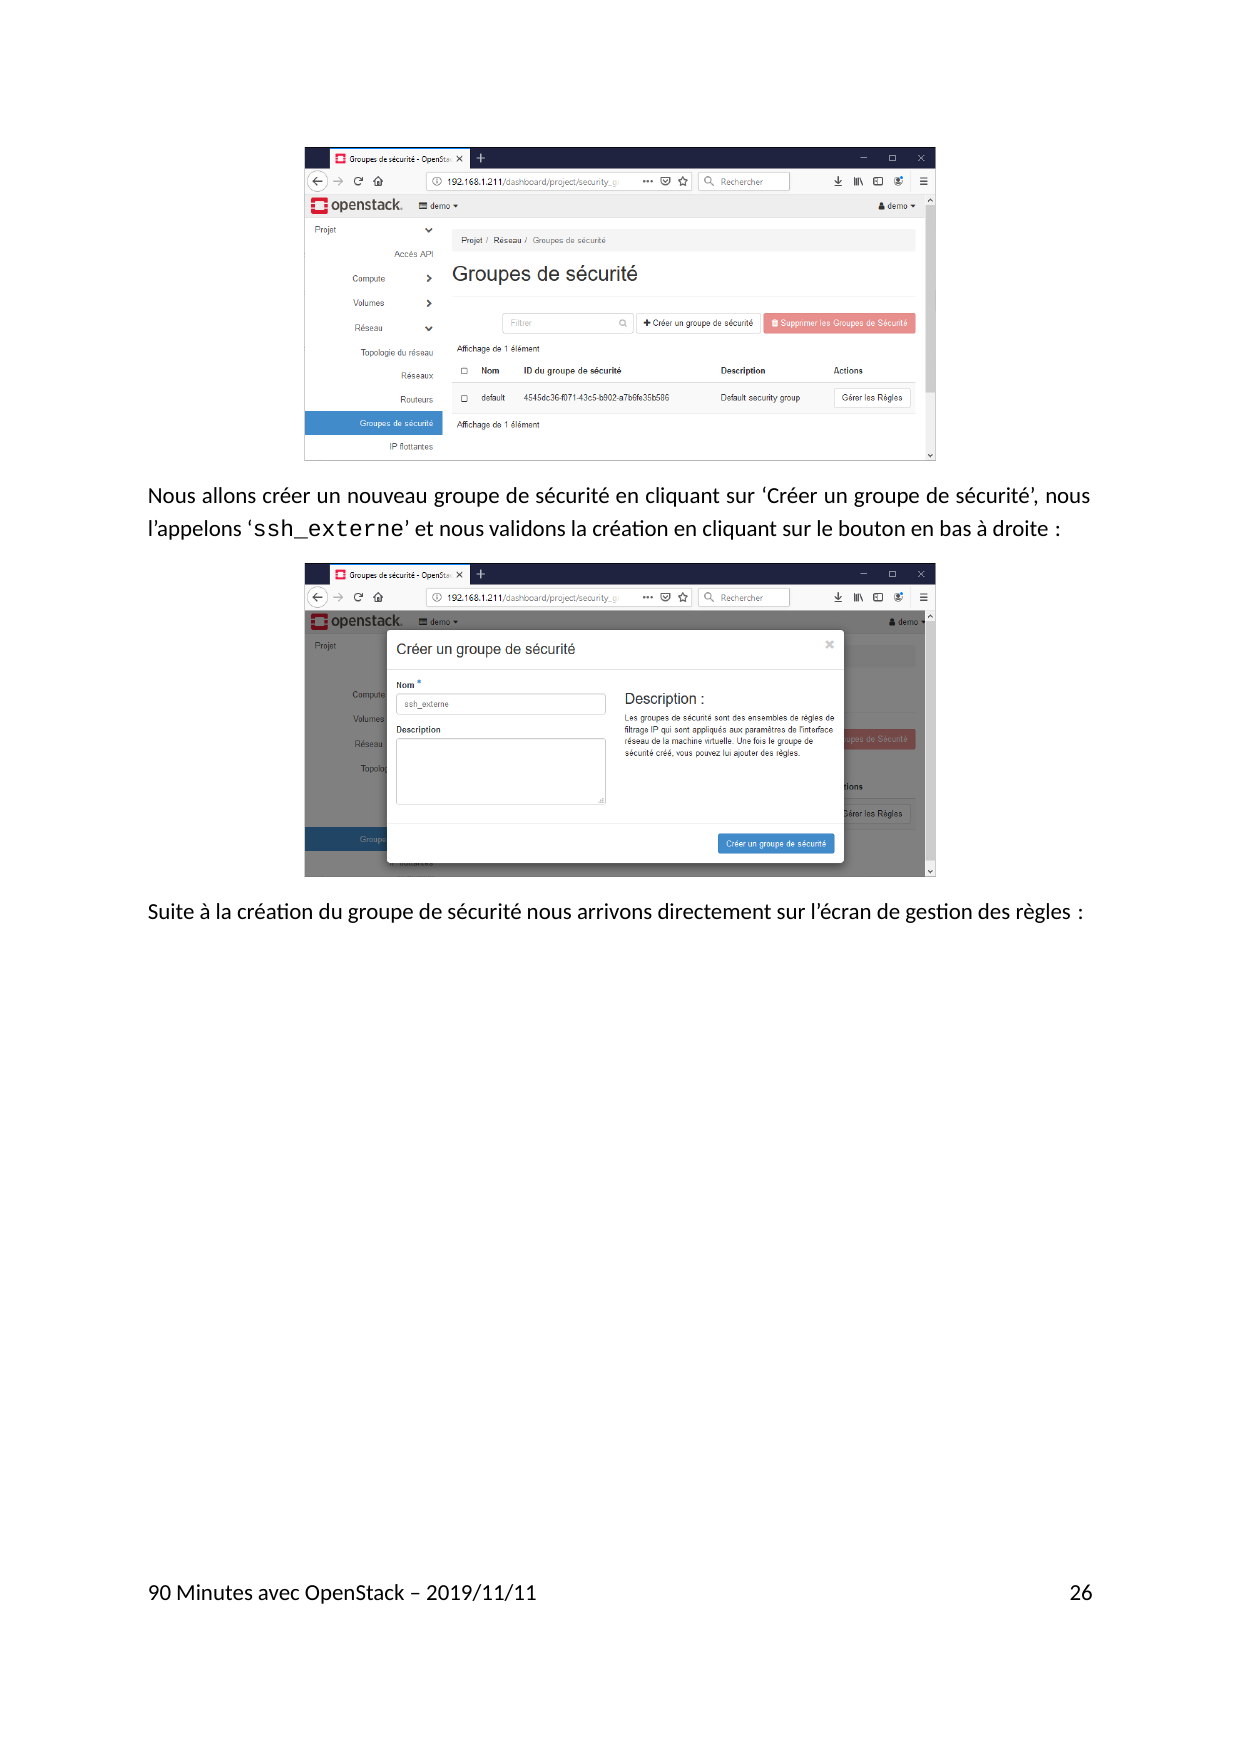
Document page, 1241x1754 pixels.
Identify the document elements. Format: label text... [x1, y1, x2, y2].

text Suite à la création du groupe de sécurité nous arrivons directement sur l’écran de gestion des règles : [148, 897, 1093, 925]
text Nous allons créer un nouveau groupe de sécurité en cliquant sur ‘Créer un groupe de sécurité’, nous l’appelons ‘ssh_externe’ et nous validons la création en cliquant sur le bouton en bas à droite : [148, 481, 1093, 543]
picture [304, 147, 936, 461]
picture [304, 563, 936, 877]
